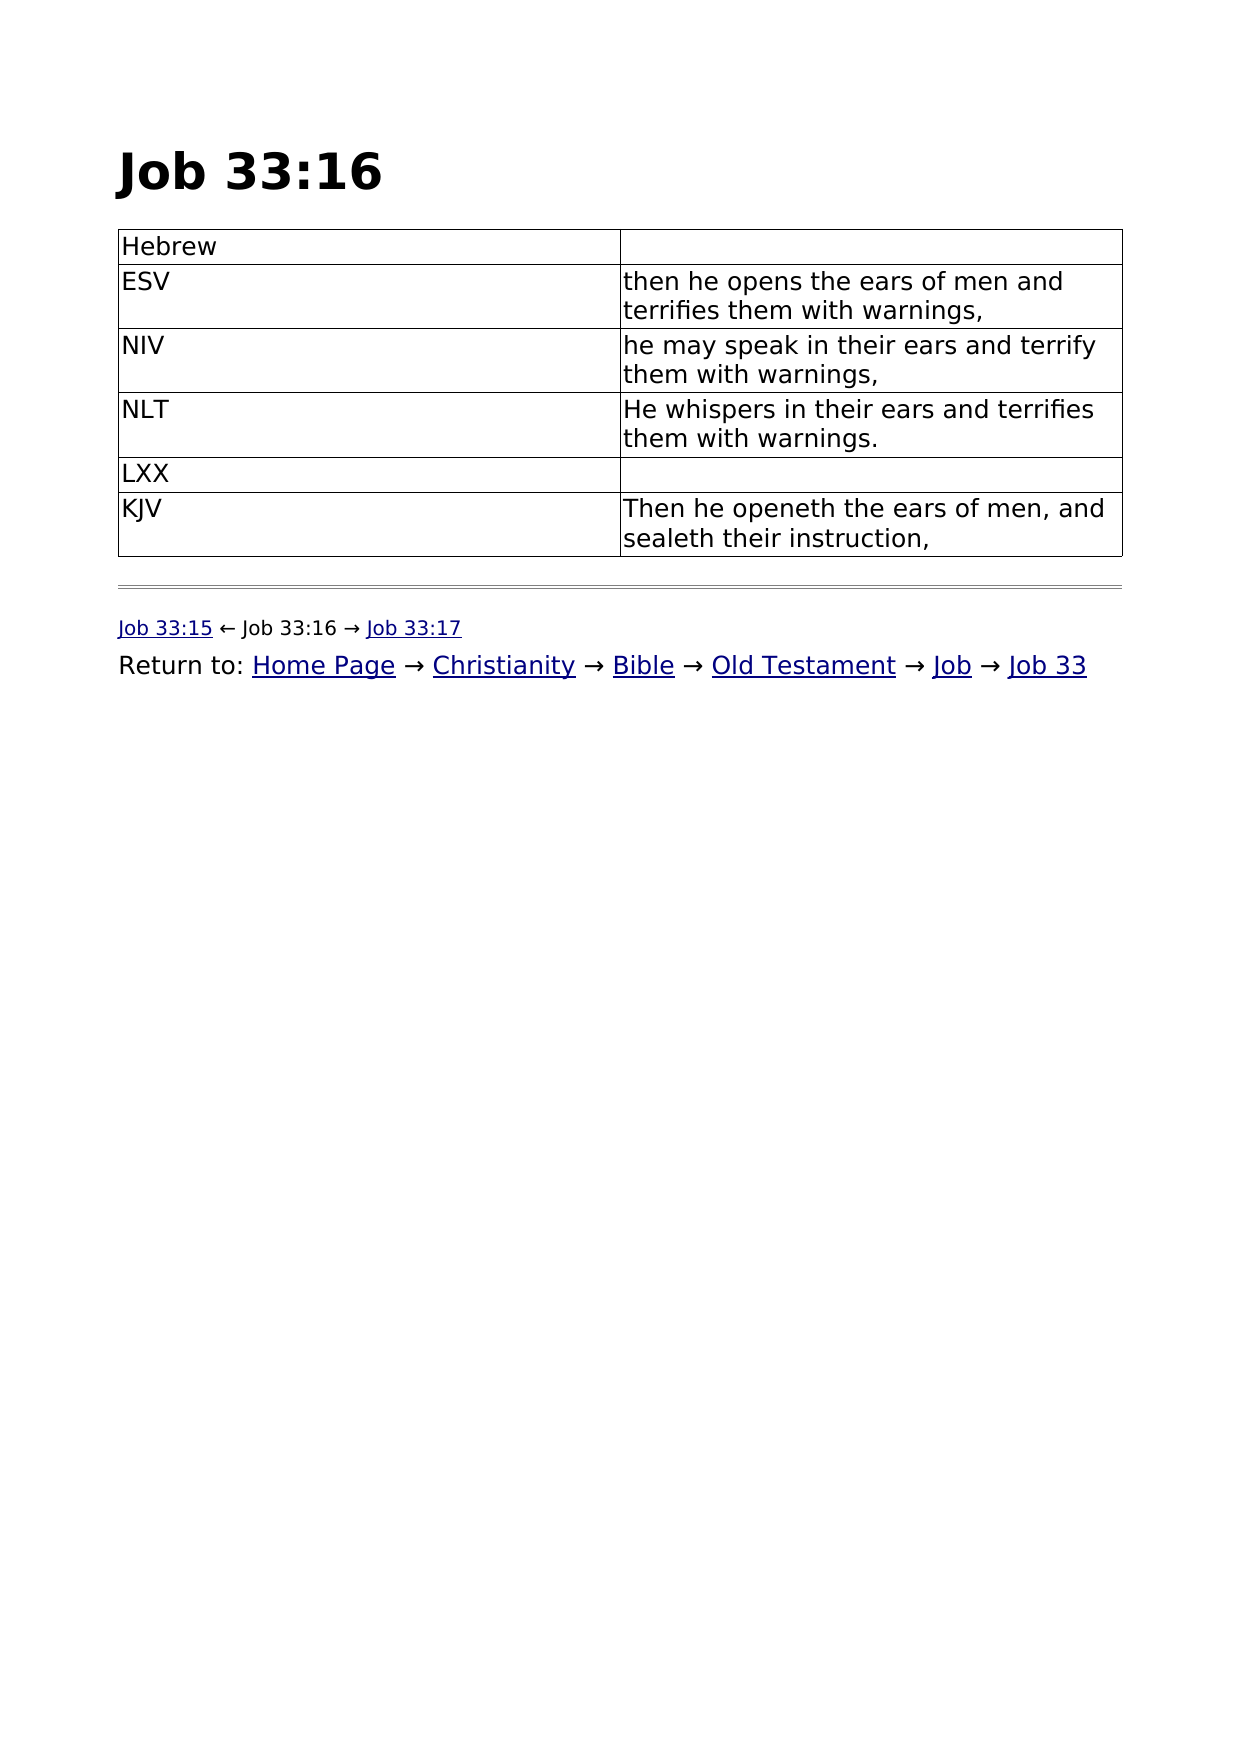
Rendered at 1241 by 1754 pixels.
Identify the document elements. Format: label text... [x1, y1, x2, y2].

table_cell ESV [119, 265, 620, 328]
table_cell [621, 458, 1122, 492]
table_cell LXX [119, 458, 620, 492]
text Job 33:15 ← Job 33:16 → Job 33:17 [118, 617, 1122, 651]
table_cell KJV [119, 493, 620, 556]
table_cell Then he openeth the ears of men, and sealeth their instruction, [621, 493, 1122, 556]
table_cell he may speak in their ears and terrify them with warnings, [621, 329, 1122, 392]
subtitle Job 33:16 [118, 143, 1122, 201]
table_cell NIV [119, 329, 620, 392]
text Return to: Home Page → Christianity → Bible → Old Testament → Job → Job 33 [118, 651, 1122, 680]
table_cell then he opens the ears of men and terrifies them with warnings, [621, 265, 1122, 328]
table_header [621, 230, 1122, 264]
table_cell NLT [119, 393, 620, 457]
table_header Hebrew [119, 230, 620, 264]
table_cell He whispers in their ears and terrifies them with warnings. [621, 393, 1122, 457]
